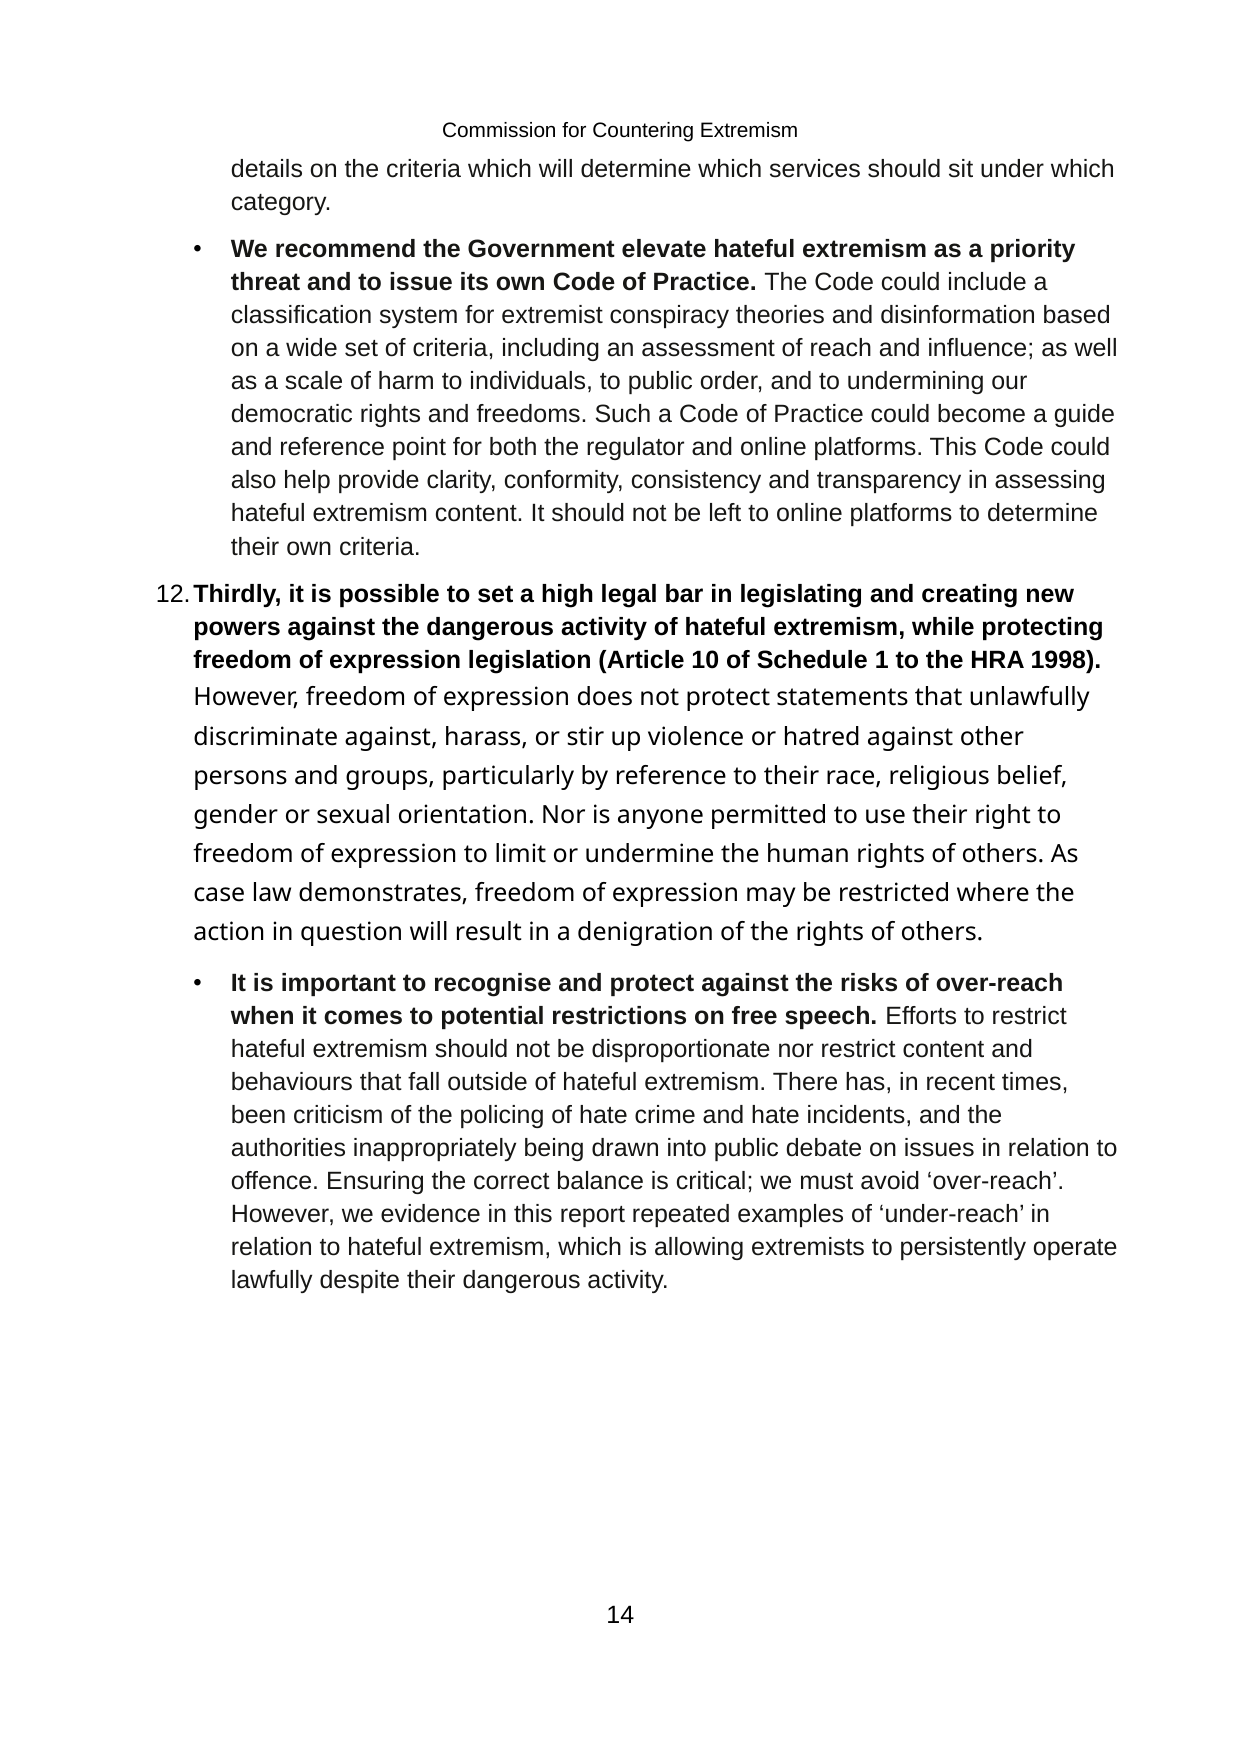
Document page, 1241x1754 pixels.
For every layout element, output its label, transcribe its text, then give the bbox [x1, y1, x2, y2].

list We recommend the Government elevate hateful extremism as a priority threat and to issue its own Code of Practice. The Code could include a classification system for extremist conspiracy theories and disinformation based on a wide set of criteria, including an assessment of reach and influence; as well as a scale of harm to individuals, to public order, and to undermining our democratic rights and freedoms. Such a Code of Practice could become a guide and reference point for both the regulator and online platforms. This Code could also help provide clarity, conformity, consistency and transparency in assessing hateful extremism content. It should not be left to online platforms to determine their own criteria. [193, 234, 1122, 560]
list Thirdly, it is possible to set a high legal bar in legislating and creating new powers against the dangerous activity of hateful extremism, while protecting freedom of expression legislation (Article 10 of Schedule 1 to the HRA 1998). However, freedom of expression does not protect statements that unlawfully discriminate against, harass, or stir up violence or hatred against other persons and groups, particularly by reference to their race, religious belief, gender or sexual orientation. Nor is anyone permitted to use their right to freedom of expression to limit or undermine the human rights of others. As case law demonstrates, freedom of expression may be restricted where the action in question will result in a denigration of the rights of others. [156, 579, 1122, 948]
list It is important to recognise and protect against the risks of over-reach when it comes to potential restrictions on free speech. Efforts to restrict hateful extremism should not be disproportionate nor restrict content and behaviours that fall outside of hateful extremism. There has, in recent times, been criticism of the policing of hate crime and hate incidents, and the authorities inappropriately being drawn into public debate on issues in relation to offence. Ensuring the correct balance is critical; we must avoid ‘over-reach’. However, we evidence in this report repeated examples of ‘under-reach’ in relation to hateful extremism, which is allowing extremists to persistently operate lawfully despite their dangerous activity. [193, 968, 1122, 1294]
list details on the criteria which will determine which services should sit under which category. [193, 153, 1122, 215]
